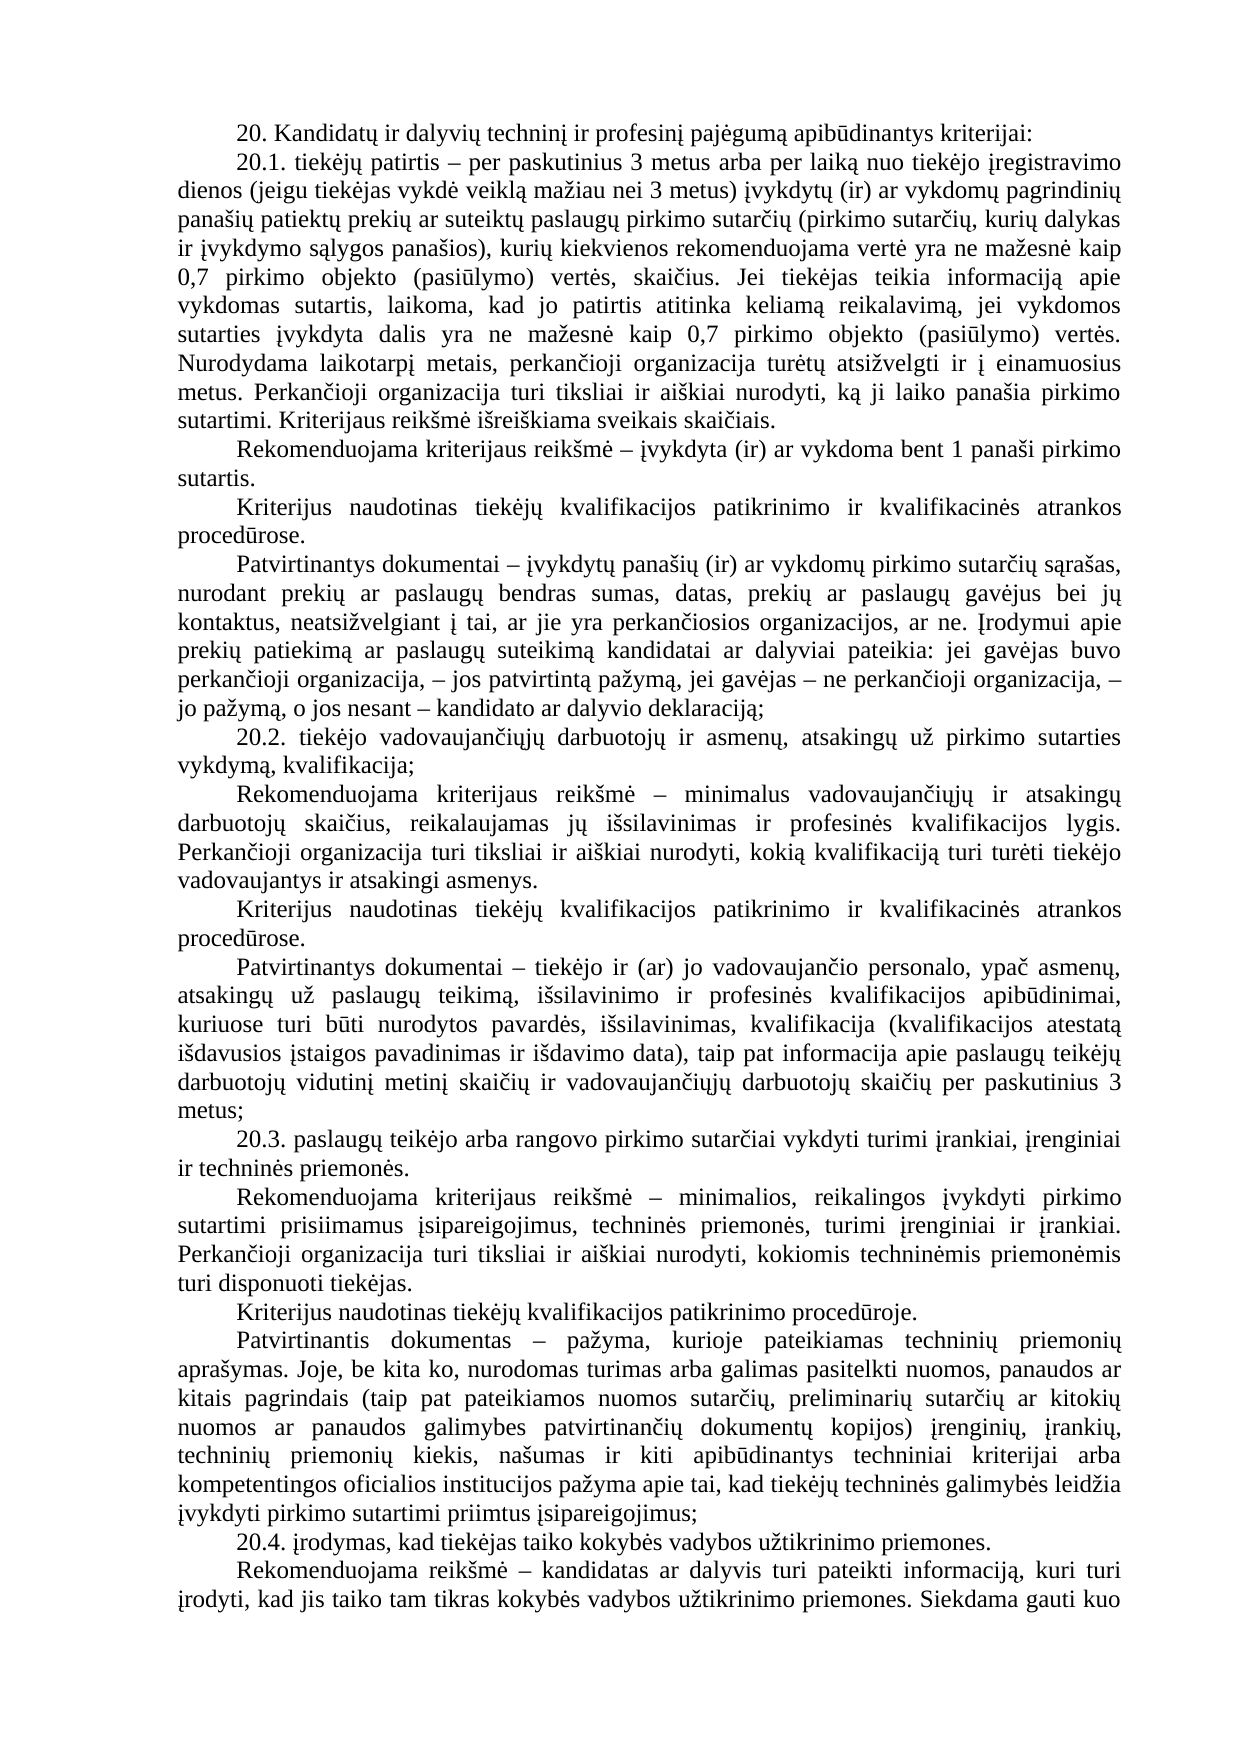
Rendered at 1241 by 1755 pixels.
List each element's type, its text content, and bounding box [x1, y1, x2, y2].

text Rekomenduojama kriterijaus reikšmė – minimalios, reikalingos įvykdyti pirkimo sutartimi prisiimamus įsipareigojimus, techninės priemonės, turimi įrenginiai ir įrankiai. Perkančioji organizacija turi tiksliai ir aiškiai nurodyti, kokiomis techninėmis priemonėmis turi disponuoti tiekėjas. [177, 1182, 1122, 1297]
text Rekomenduojama reikšmė – kandidatas ar dalyvis turi pateikti informaciją, kuri turi įrodyti, kad jis taiko tam tikras kokybės vadybos užtikrinimo priemones. Siekdama gauti kuo [177, 1556, 1122, 1613]
text Patvirtinantys dokumentai – tiekėjo ir (ar) jo vadovaujančio personalo, ypač asmenų, atsakingų už paslaugų teikimą, išsilavinimo ir profesinės kvalifikacijos apibūdinimai, kuriuose turi būti nurodytos pavardės, išsilavinimas, kvalifikacija (kvalifikacijos atestatą išdavusios įstaigos pavadinimas ir išdavimo data), taip pat informacija apie paslaugų teikėjų darbuotojų vidutinį metinį skaičių ir vadovaujančiųjų darbuotojų skaičių per paskutinius 3 metus; [177, 952, 1122, 1124]
text Patvirtinantis dokumentas – pažyma, kurioje pateikiamas techninių priemonių aprašymas. Joje, be kita ko, nurodomas turimas arba galimas pasitelkti nuomos, panaudos ar kitais pagrindais (taip pat pateikiamos nuomos sutarčių, preliminarių sutarčių ar kitokių nuomos ar panaudos galimybes patvirtinančių dokumentų kopijos) įrenginių, įrankių, techninių priemonių kiekis, našumas ir kiti apibūdinantys techniniai kriterijai arba kompetentingos oficialios institucijos pažyma apie tai, kad tiekėjų techninės galimybės leidžia įvykdyti pirkimo sutartimi priimtus įsipareigojimus; [177, 1326, 1122, 1527]
text 20. Kandidatų ir dalyvių techninį ir profesinį pajėgumą apibūdinantys kriterijai: [177, 118, 1122, 147]
text Rekomenduojama kriterijaus reikšmė – įvykdyta (ir) ar vykdoma bent 1 panaši pirkimo sutartis. [177, 434, 1122, 492]
text 20.1. tiekėjų patirtis – per paskutinius 3 metus arba per laiką nuo tiekėjo įregistravimo dienos (jeigu tiekėjas vykdė veiklą mažiau nei 3 metus) įvykdytų (ir) ar vykdomų pagrindinių panašių patiektų prekių ar suteiktų paslaugų pirkimo sutarčių (pirkimo sutarčių, kurių dalykas ir įvykdymo sąlygos panašios), kurių kiekvienos rekomenduojama vertė yra ne mažesnė kaip 0,7 pirkimo objekto (pasiūlymo) vertės, skaičius. Jei tiekėjas teikia informaciją apie vykdomas sutartis, laikoma, kad jo patirtis atitinka keliamą reikalavimą, jei vykdomos sutarties įvykdyta dalis yra ne mažesnė kaip 0,7 pirkimo objekto (pasiūlymo) vertės. Nurodydama laikotarpį metais, perkančioji organizacija turėtų atsižvelgti ir į einamuosius metus. Perkančioji organizacija turi tiksliai ir aiškiai nurodyti, ką ji laiko panašia pirkimo sutartimi. Kriterijaus reikšmė išreiškiama sveikais skaičiais. [177, 147, 1122, 434]
text Rekomenduojama kriterijaus reikšmė – minimalus vadovaujančiųjų ir atsakingų darbuotojų skaičius, reikalaujamas jų išsilavinimas ir profesinės kvalifikacijos lygis. Perkančioji organizacija turi tiksliai ir aiškiai nurodyti, kokią kvalifikaciją turi turėti tiekėjo vadovaujantys ir atsakingi asmenys. [177, 779, 1122, 894]
text Kriterijus naudotinas tiekėjų kvalifikacijos patikrinimo procedūroje. [177, 1297, 1122, 1326]
text 20.4. įrodymas, kad tiekėjas taiko kokybės vadybos užtikrinimo priemones. [177, 1527, 1122, 1556]
text Kriterijus naudotinas tiekėjų kvalifikacijos patikrinimo ir kvalifikacinės atrankos procedūrose. [177, 492, 1122, 549]
text 20.3. paslaugų teikėjo arba rangovo pirkimo sutarčiai vykdyti turimi įrankiai, įrenginiai ir techninės priemonės. [177, 1124, 1122, 1182]
text 20.2. tiekėjo vadovaujančiųjų darbuotojų ir asmenų, atsakingų už pirkimo sutarties vykdymą, kvalifikacija; [177, 722, 1122, 779]
text Kriterijus naudotinas tiekėjų kvalifikacijos patikrinimo ir kvalifikacinės atrankos procedūrose. [177, 894, 1122, 952]
text Patvirtinantys dokumentai – įvykdytų panašių (ir) ar vykdomų pirkimo sutarčių sąrašas, nurodant prekių ar paslaugų bendras sumas, datas, prekių ar paslaugų gavėjus bei jų kontaktus, neatsižvelgiant į tai, ar jie yra perkančiosios organizacijos, ar ne. Įrodymui apie prekių patiekimą ar paslaugų suteikimą kandidatai ar dalyviai pateikia: jei gavėjas buvo perkančioji organizacija, – jos patvirtintą pažymą, jei gavėjas – ne perkančioji organizacija, – jo pažymą, o jos nesant – kandidato ar dalyvio deklaraciją; [177, 549, 1122, 722]
